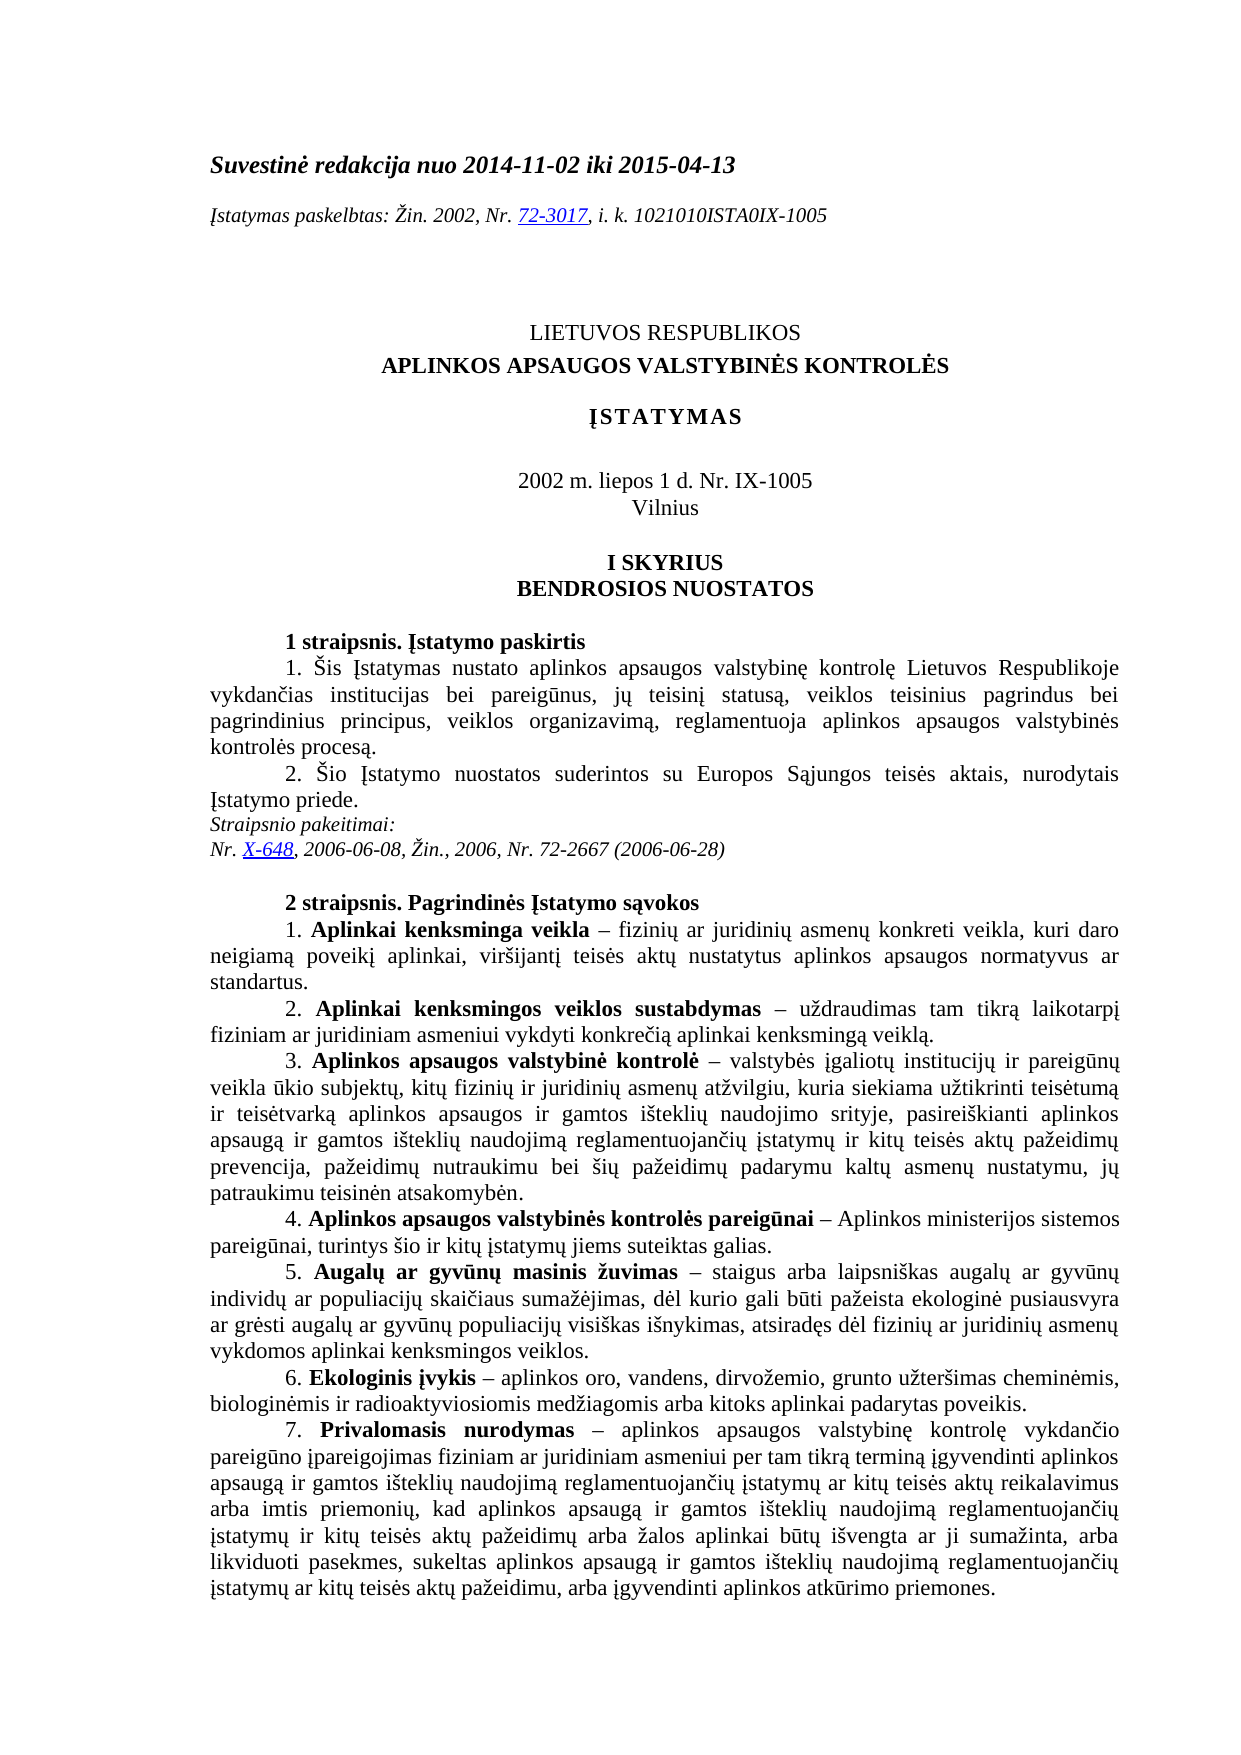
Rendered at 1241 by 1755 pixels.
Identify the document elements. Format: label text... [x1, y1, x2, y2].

text LIETUVOS RESPUBLIKOS [210, 319, 1120, 345]
text Nr. X-648, 2006-06-08, Žin., 2006, Nr. 72-2667 (2006-06-28) [210, 836, 1120, 861]
text 7. Privalomasis nurodymas – aplinkos apsaugos valstybinę kontrolę vykdančio pareigūno įpareigojimas fiziniam ar juridiniam asmeniui per tam tikrą terminą įgyvendinti aplinkos apsaugą ir gamtos išteklių naudojimą reglamentuojančių įstatymų ar kitų teisės aktų reikalavimus arba imtis priemonių, kad aplinkos apsaugą ir gamtos išteklių naudojimą reglamentuojančių įstatymų ir kitų teisės aktų pažeidimų arba žalos aplinkai būtų išvengta ar ji sumažinta, arba likviduoti pasekmes, sukeltas aplinkos apsaugą ir gamtos išteklių naudojimą reglamentuojančių įstatymų ar kitų teisės aktų pažeidimu, arba įgyvendinti aplinkos atkūrimo priemones. [210, 1416, 1120, 1601]
text 5. Augalų ar gyvūnų masinis žuvimas – staigus arba laipsniškas augalų ar gyvūnų individų ar populiacijų skaičiaus sumažėjimas, dėl kurio gali būti pažeista ekologinė pusiausvyra ar grėsti augalų ar gyvūnų populiacijų visiškas išnykimas, atsiradęs dėl fizinių ar juridinių asmenų vykdomos aplinkai kenksmingos veiklos. [210, 1258, 1120, 1364]
text 1. Aplinkai kenksminga veikla – fizinių ar juridinių asmenų konkreti veikla, kuri daro neigiamą poveikį aplinkai, viršijantį teisės aktų nustatytus aplinkos apsaugos normatyvus ar standartus. [210, 916, 1120, 995]
text 4. Aplinkos apsaugos valstybinės kontrolės pareigūnai – Aplinkos ministerijos sistemos pareigūnai, turintys šio ir kitų įstatymų jiems suteiktas galias. [210, 1206, 1120, 1258]
text 2002 m. liepos 1 d. Nr. IX-1005 Vilnius [210, 467, 1120, 520]
text 3. Aplinkos apsaugos valstybinė kontrolė – valstybės įgaliotų institucijų ir pareigūnų veikla ūkio subjektų, kitų fizinių ir juridinių asmenų atžvilgiu, kuria siekiama užtikrinti teisėtumą ir teisėtvarką aplinkos apsaugos ir gamtos išteklių naudojimo srityje, pasireiškianti aplinkos apsaugą ir gamtos išteklių naudojimą reglamentuojančių įstatymų ir kitų teisės aktų pažeidimų prevencija, pažeidimų nutraukimu bei šių pažeidimų padarymu kaltų asmenų nustatymu, jų patraukimu teisinėn atsakomybėn. [210, 1047, 1120, 1206]
text 2 straipsnis. Pagrindinės Įstatymo sąvokos [210, 889, 1120, 916]
text 2. Aplinkai kenksmingos veiklos sustabdymas – uždraudimas tam tikrą laikotarpį fiziniam ar juridiniam asmeniui vykdyti konkrečią aplinkai kenksmingą veiklą. [210, 995, 1120, 1047]
text ĮSTATYMAS [210, 403, 1120, 429]
text 1. Šis Įstatymas nustato aplinkos apsaugos valstybinę kontrolę Lietuvos Respublikoje vykdančias institucijas bei pareigūnus, jų teisinį statusą, veiklos teisinius pagrindus bei pagrindinius principus, veiklos organizavimą, reglamentuoja aplinkos apsaugos valstybinės kontrolės procesą. [210, 654, 1120, 760]
text Įstatymas paskelbtas: Žin. 2002, Nr. 72-3017, i. k. 1021010ISTA0IX-1005 [210, 203, 1120, 227]
text Straipsnio pakeitimai: [210, 812, 1120, 836]
text 6. Ekologinis įvykis ‒ aplinkos oro, vandens, dirvožemio, grunto užteršimas cheminėmis, biologinėmis ir radioaktyviosiomis medžiagomis arba kitoks aplinkai padarytas poveikis. [210, 1364, 1120, 1416]
text 2. Šio Įstatymo nuostatos suderintos su Europos Sąjungos teisės aktais, nurodytais Įstatymo priede. [210, 760, 1120, 812]
text APLINKOS APSAUGOS VALSTYBINĖS KONTROLĖS [210, 352, 1120, 379]
text Suvestinė redakcija nuo 2014-11-02 iki 2015-04-13 [210, 150, 1120, 179]
text 1 straipsnis. Įstatymo paskirtis [210, 628, 1120, 654]
text I SKYRIUS [210, 549, 1120, 575]
text BENDROSIOS NUOSTATOS [210, 575, 1120, 602]
